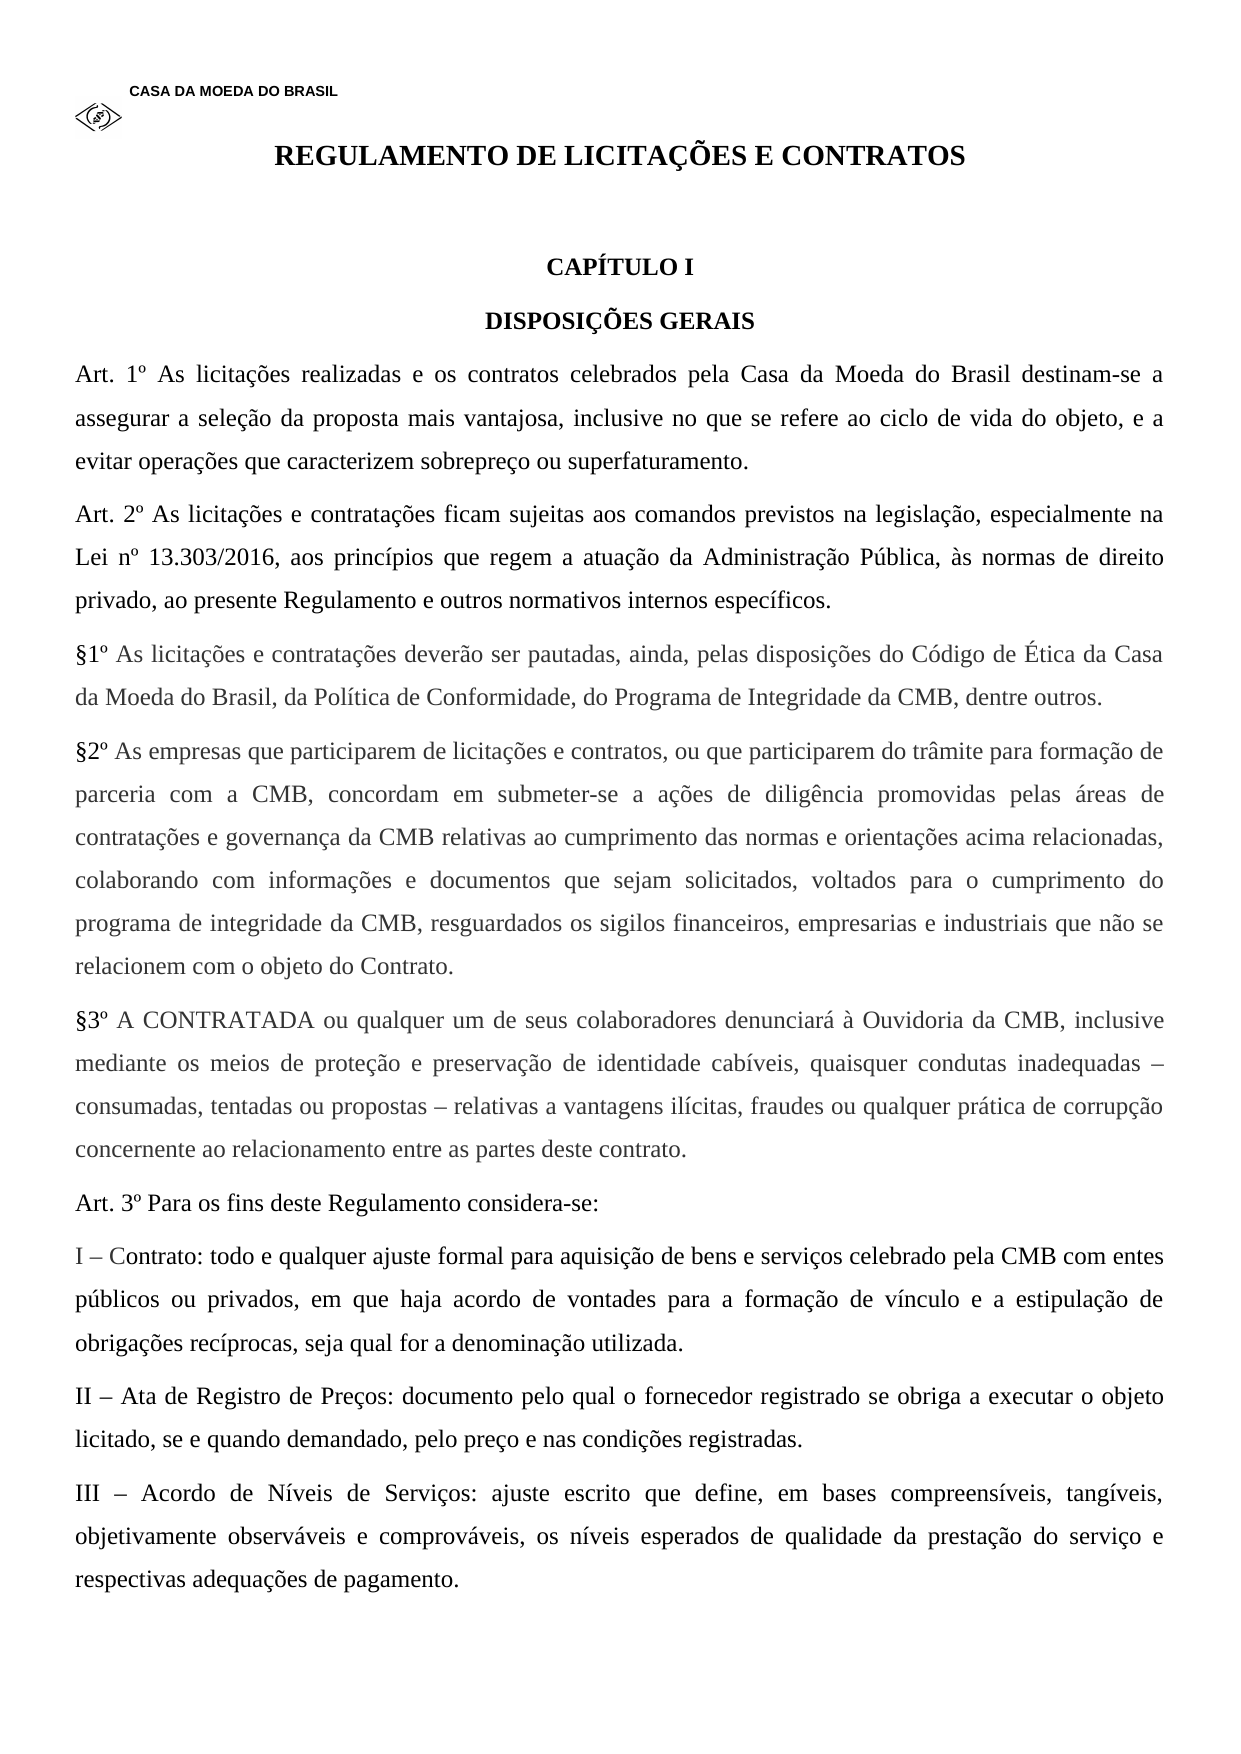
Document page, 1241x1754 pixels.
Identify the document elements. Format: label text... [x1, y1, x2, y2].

text II – Ata de Registro de Preços: documento pelo qual o fornecedor registrado se obriga a executar o objeto licitado, se e quando demandado, pelo preço e nas condições registradas. [75, 1381, 1165, 1453]
text Art. 2º As licitações e contratações ficam sujeitas aos comandos previstos na legislação, especialmente na Lei nº 13.303/2016, aos princípios que regem a atuação da Administração Pública, às normas de direito privado, ao presente Regulamento e outros normativos internos específicos. [75, 499, 1165, 614]
text Art. 3º Para os fins deste Regulamento considera-se: [75, 1188, 1165, 1217]
text REGULAMENTO DE LICITAÇÕES E CONTRATOS [75, 138, 1165, 172]
text DISPOSIÇÕES GERAIS [75, 306, 1165, 335]
text CAPÍTULO I [75, 252, 1165, 281]
text §2º As empresas que participarem de licitações e contratos, ou que participarem do trâmite para formação de parceria com a CMB, concordam em submeter-se a ações de diligência promovidas pelas áreas de contratações e governança da CMB relativas ao cumprimento das normas e orientações acima relacionadas, colaborando com informações e documentos que sejam solicitados, voltados para o cumprimento do programa de integridade da CMB, resguardados os sigilos financeiros, empresarias e industriais que não se relacionem com o objeto do Contrato. [75, 736, 1165, 980]
text III – Acordo de Níveis de Serviços: ajuste escrito que define, em bases compreensíveis, tangíveis, objetivamente observáveis e comprováveis, os níveis esperados de qualidade da prestação do serviço e respectivas adequações de pagamento. [75, 1478, 1165, 1593]
text I – Contrato: todo e qualquer ajuste formal para aquisição de bens e serviços celebrado pela CMB com entes públicos ou privados, em que haja acordo de vontades para a formação de vínculo e a estipulação de obrigações recíprocas, seja qual for a denominação utilizada. [75, 1241, 1165, 1356]
text §1º As licitações e contratações deverão ser pautadas, ainda, pelas disposições do Código de Ética da Casa da Moeda do Brasil, da Política de Conformidade, do Programa de Integridade da CMB, dentre outros. [75, 639, 1165, 711]
text Art. 1º As licitações realizadas e os contratos celebrados pela Casa da Moeda do Brasil destinam-se a assegurar a seleção da proposta mais vantajosa, inclusive no que se refere ao ciclo de vida do objeto, e a evitar operações que caracterizem sobrepreço ou superfaturamento. [75, 359, 1165, 474]
text §3º A CONTRATADA ou qualquer um de seus colaboradores denunciará à Ouvidoria da CMB, inclusive mediante os meios de proteção e preservação de identidade cabíveis, quaisquer condutas inadequadas – consumadas, tentadas ou propostas – relativas a vantagens ilícitas, fraudes ou qualquer prática de corrupção concernente ao relacionamento entre as partes deste contrato. [75, 1005, 1165, 1163]
